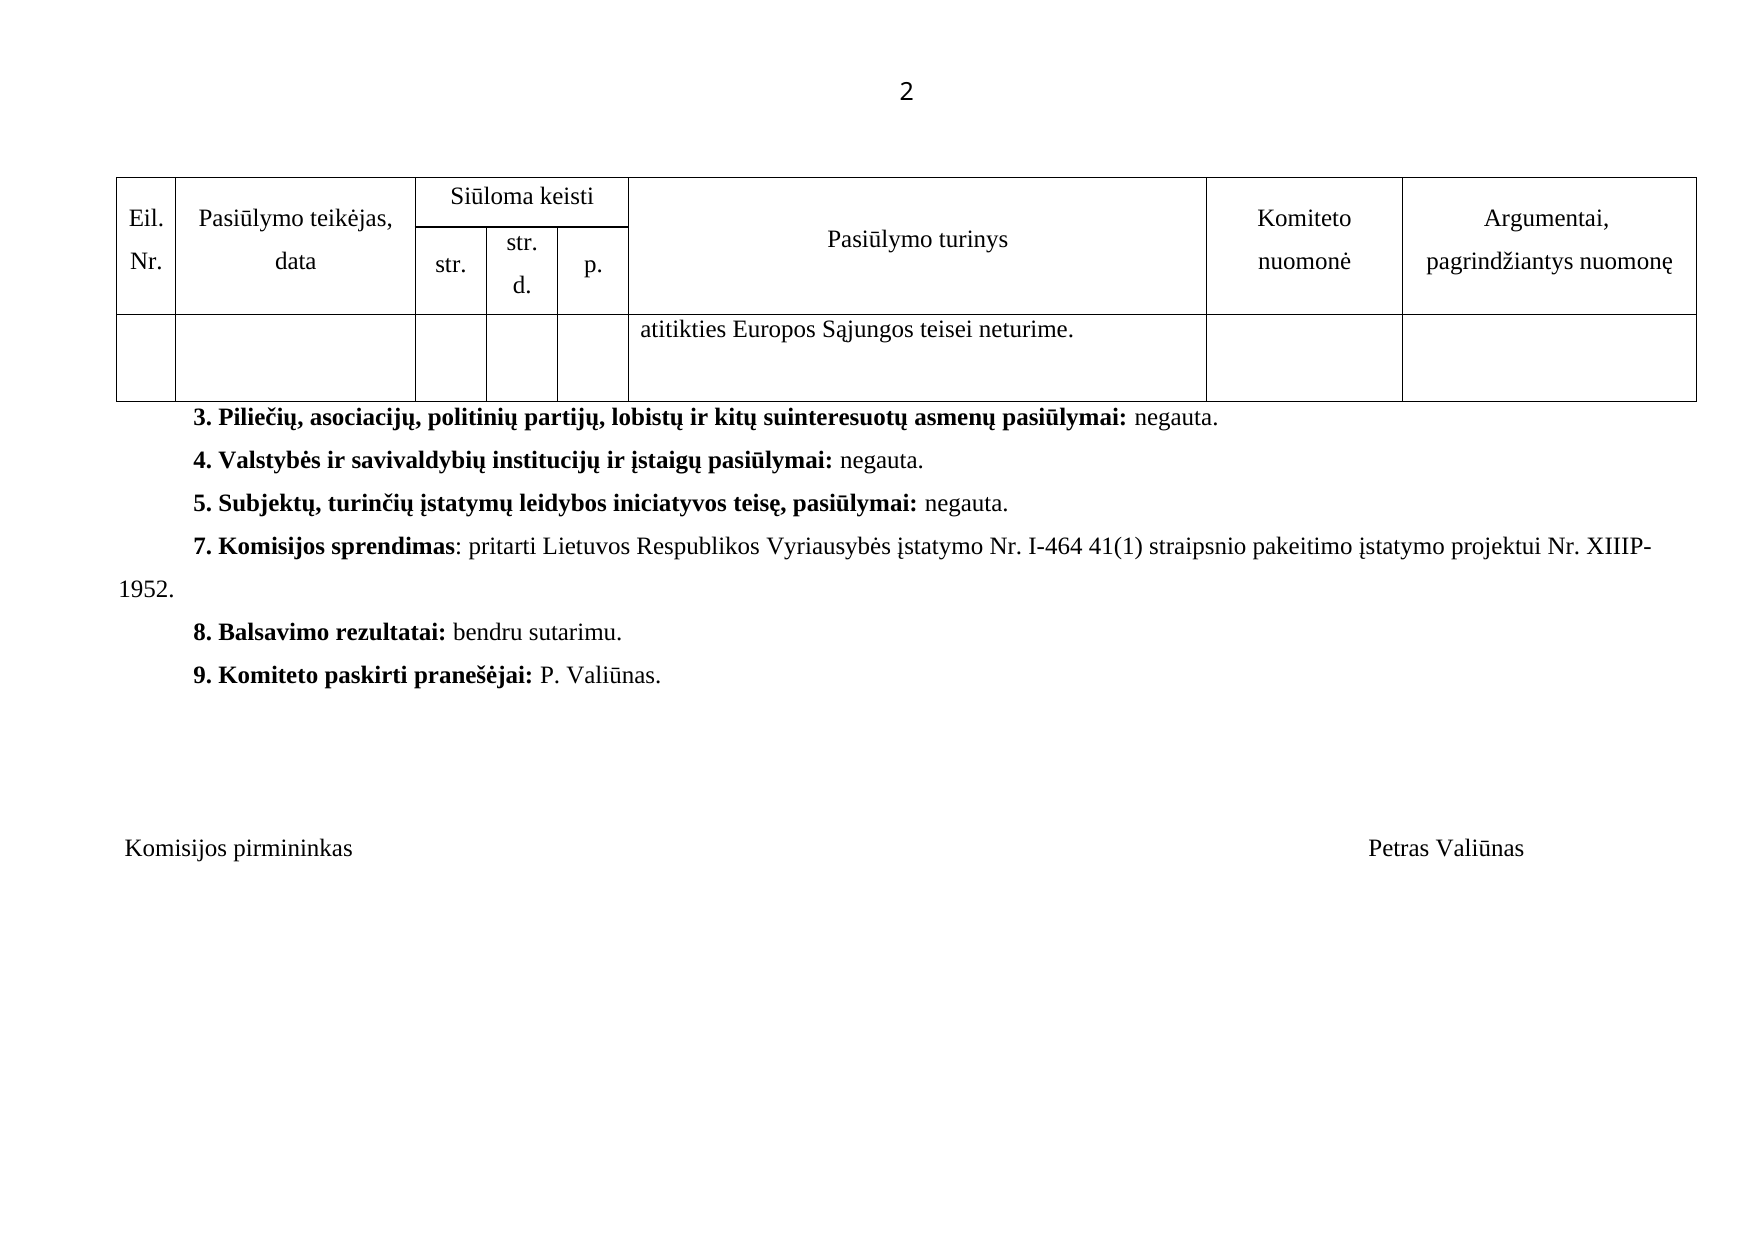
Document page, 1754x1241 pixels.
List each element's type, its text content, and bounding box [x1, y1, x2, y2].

table_cell str. [416, 228, 486, 313]
table_cell [1207, 315, 1402, 401]
text Komisijos pirmininkas Petras Valiūnas [118, 833, 1695, 862]
table_cell [117, 315, 175, 401]
text 7. Komisijos sprendimas: pritarti Lietuvos Respublikos Vyriausybės įstatymo Nr. I-464 41(1) straipsnio pakeitimo įstatymo projektui Nr. XIIIP-1952. [118, 531, 1695, 603]
table_cell [416, 315, 486, 401]
table_cell atitikties Europos Sąjungos teisei neturime. [629, 315, 1206, 401]
table_header Komiteto nuomonė [1207, 178, 1402, 313]
text 9. Komiteto paskirti pranešėjai: P. Valiūnas. [118, 661, 1695, 689]
table_cell str. d. [487, 228, 557, 313]
table_cell [558, 315, 628, 401]
table_cell [176, 315, 415, 401]
table_header Pasiūlymo turinys [629, 178, 1206, 313]
table_header Pasiūlymo teikėjas, data [176, 178, 415, 313]
text 4. Valstybės ir savivaldybių institucijų ir įstaigų pasiūlymai: negauta. [118, 445, 1695, 474]
text 3. Piliečių, asociacijų, politinių partijų, lobistų ir kitų suinteresuotų asmenų pasiūlymai: negauta. [118, 402, 1695, 431]
table_cell [487, 315, 557, 401]
table_cell [1403, 315, 1696, 401]
text 5. Subjektų, turinčių įstatymų leidybos iniciatyvos teisę, pasiūlymai: negauta. [118, 488, 1695, 517]
table_header Siūloma keisti [416, 178, 628, 226]
table_header Eil. Nr. [117, 178, 175, 313]
text 8. Balsavimo rezultatai: bendru sutarimu. [118, 617, 1695, 646]
table_cell p. [558, 228, 628, 313]
table_header Argumentai, pagrindžiantys nuomonę [1403, 178, 1696, 313]
